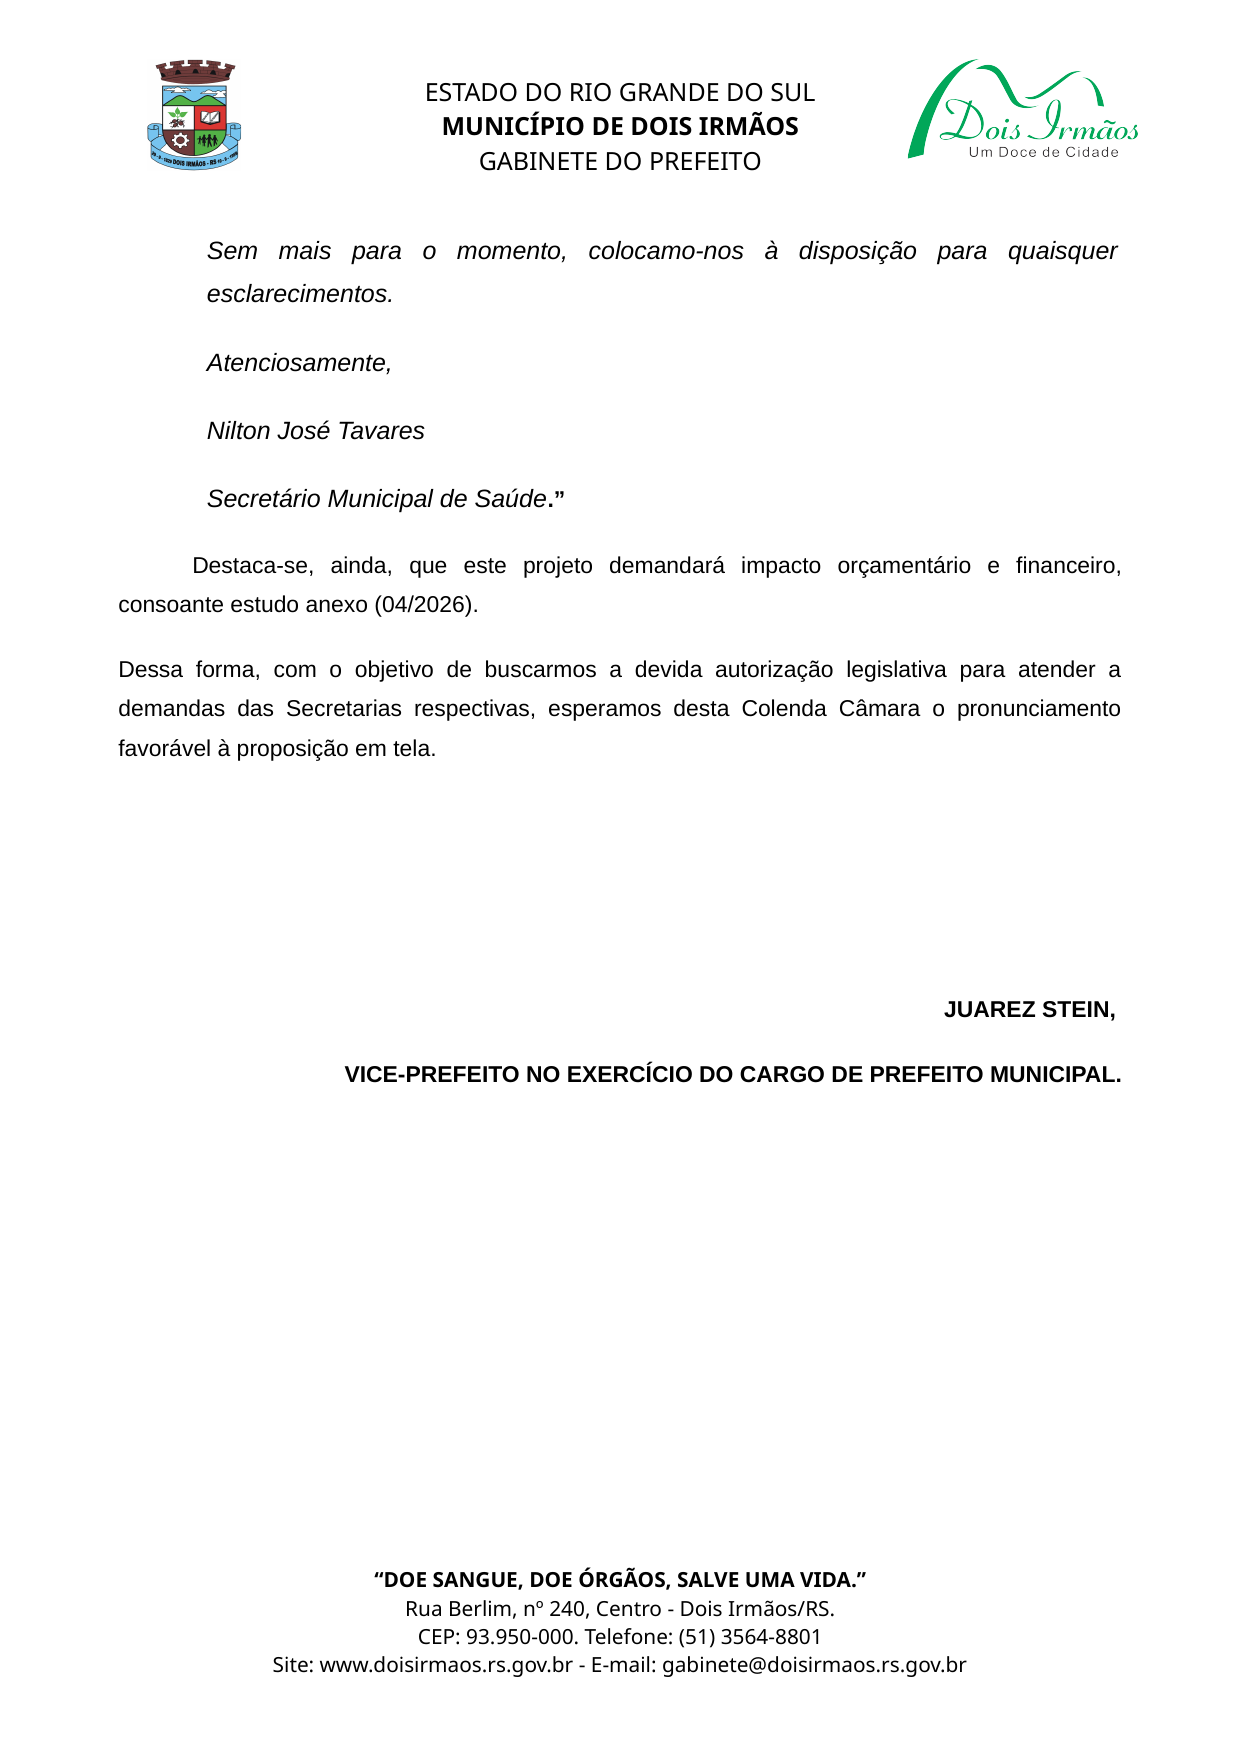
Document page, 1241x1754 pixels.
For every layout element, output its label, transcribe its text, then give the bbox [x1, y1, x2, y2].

text Destaca-se, ainda, que este projeto demandará impacto orçamentário e financeiro, consoante estudo anexo (04/2026). [118, 552, 1122, 618]
text Dessa forma, com o objetivo de buscarmos a devida autorização legislativa para atender a demandas das Secretarias respectivas, esperamos desta Colenda Câmara o pronunciamento favorável à proposição em tela. [118, 656, 1122, 761]
text Nilton José Tavares [207, 416, 1122, 444]
text Sem mais para o momento, colocamo-nos à disposição para quaisquer esclarecimentos. [207, 236, 1122, 308]
text Atenciosamente, [207, 347, 1122, 376]
text JUAREZ STEIN, [118, 996, 1122, 1023]
text Secretário Municipal de Saúde.” [207, 484, 1122, 512]
text VICE-PREFEITO NO EXERCÍCIO DO CARGO DE PREFEITO MUNICIPAL. [118, 1061, 1122, 1087]
